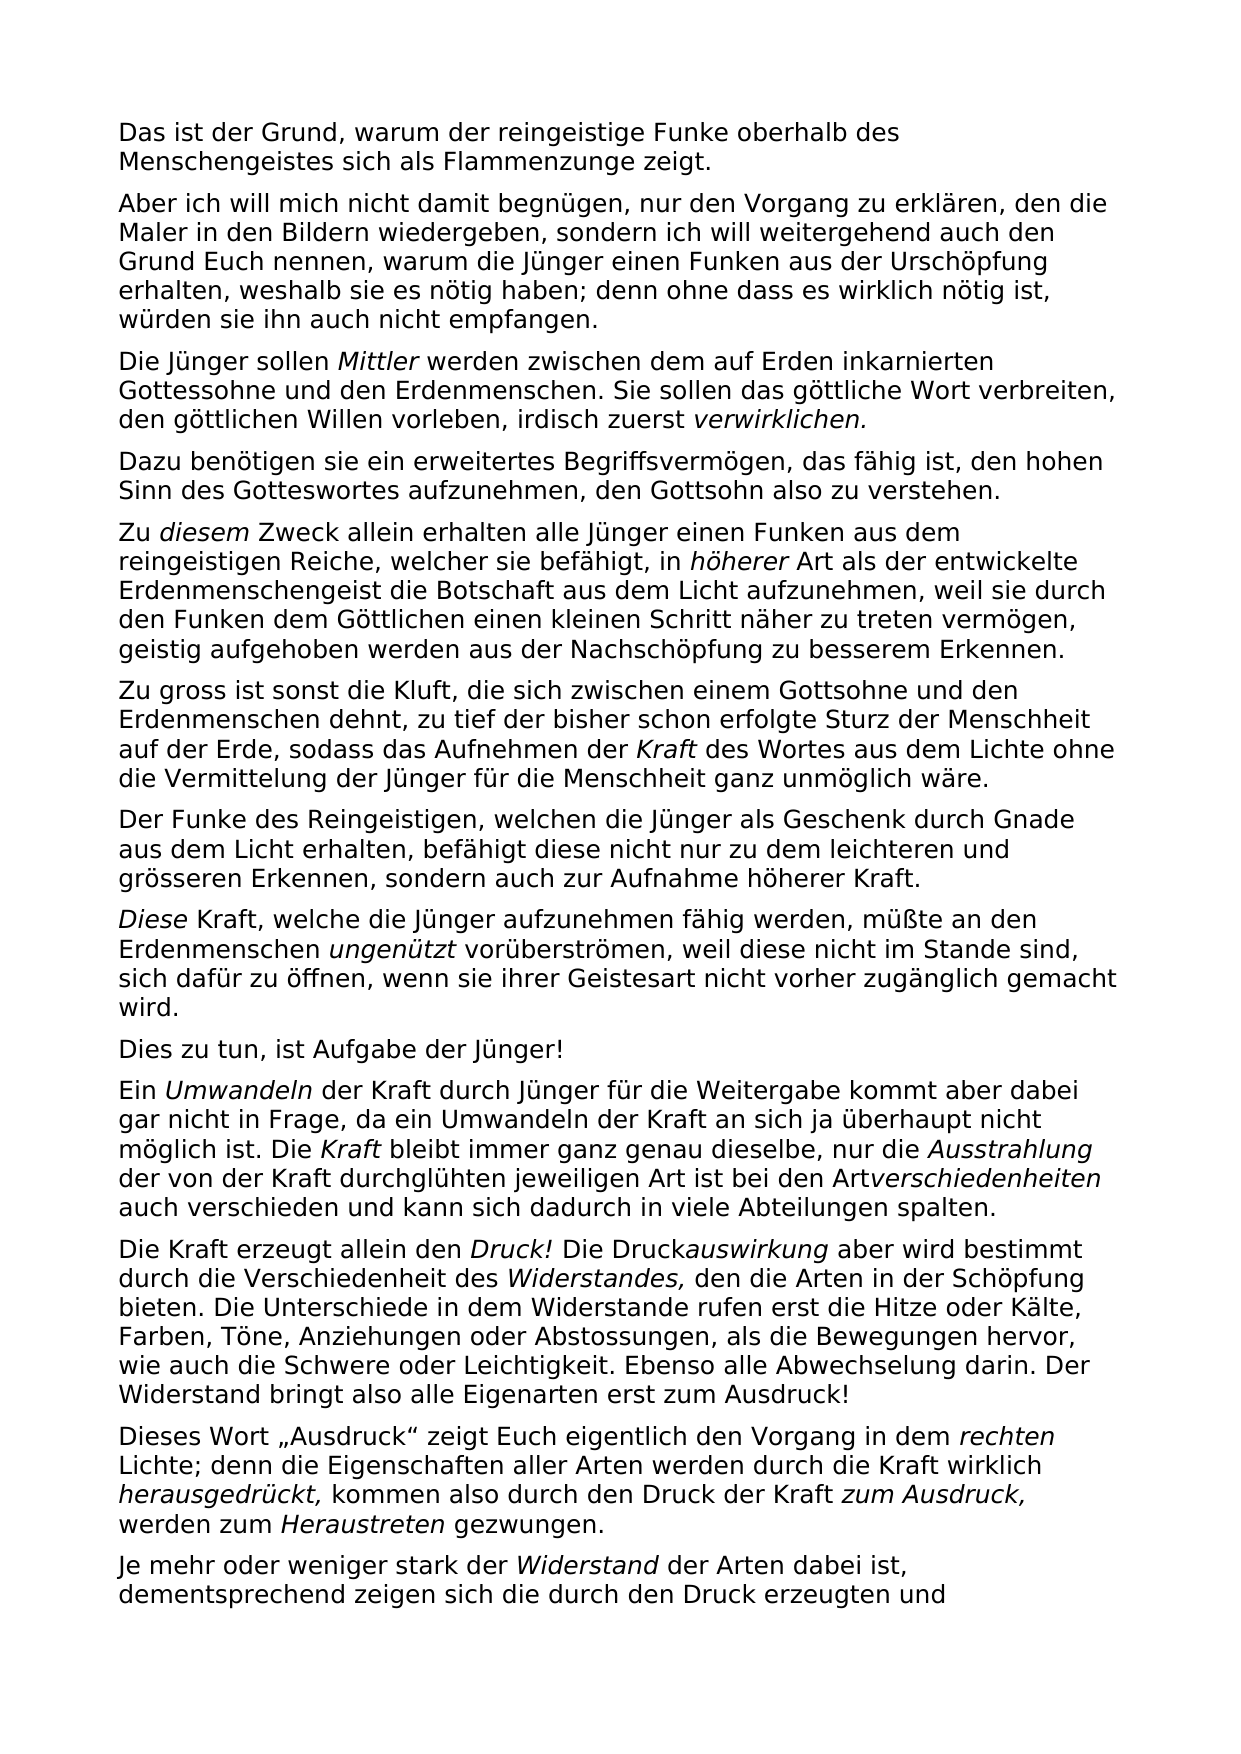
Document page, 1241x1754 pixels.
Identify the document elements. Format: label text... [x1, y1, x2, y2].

text Aber ich will mich nicht damit begnügen, nur den Vorgang zu erklären, den die Maler in den Bildern wiedergeben, sondern ich will weitergehend auch den Grund Euch nennen, warum die Jünger einen Funken aus der Urschöpfung erhalten, weshalb sie es nötig haben; denn ohne dass es wirklich nötig ist, würden sie ihn auch nicht empfangen. [118, 189, 1122, 335]
text Dazu benötigen sie ein erweitertes Begriffsvermögen, das fähig ist, den hohen Sinn des Gotteswortes aufzunehmen, den Gottsohn also zu verstehen. [118, 447, 1122, 506]
text Zu gross ist sonst die Kluft, die sich zwischen einem Gottsohne und den Erdenmenschen dehnt, zu tief der bisher schon erfolgte Sturz der Menschheit auf der Erde, sodass das Aufnehmen der Kraft des Wortes aus dem Lichte ohne die Vermittelung der Jünger für die Menschheit ganz unmöglich wäre. [118, 676, 1122, 793]
text Ein Umwandeln der Kraft durch Jünger für die Weitergabe kommt aber dabei gar nicht in Frage, da ein Umwandeln der Kraft an sich ja überhaupt nicht möglich ist. Die Kraft bleibt immer ganz genau dieselbe, nur die Ausstrahlung der von der Kraft durchglühten jeweiligen Art ist bei den Artverschiedenheiten auch verschieden und kann sich dadurch in viele Abteilungen spalten. [118, 1076, 1122, 1222]
text Der Funke des Reingeistigen, welchen die Jünger als Geschenk durch Gnade aus dem Licht erhalten, befähigt diese nicht nur zu dem leichteren und grösseren Erkennen, sondern auch zur Aufnahme höherer Kraft. [118, 806, 1122, 893]
text Die Kraft erzeugt allein den Druck! Die Druckauswirkung aber wird bestimmt durch die Verschiedenheit des Widerstandes, den die Arten in der Schöpfung bieten. Die Unterschiede in dem Widerstande rufen erst die Hitze oder Kälte, Farben, Töne, Anziehungen oder Abstossungen, als die Bewegungen hervor, wie auch die Schwere oder Leichtigkeit. Ebenso alle Abwechselung darin. Der Widerstand bringt also alle Eigenarten erst zum Ausdruck! [118, 1235, 1122, 1410]
text Dieses Wort „Ausdruck“ zeigt Euch eigentlich den Vorgang in dem rechten Lichte; denn die Eigenschaften aller Arten werden durch die Kraft wirklich herausgedrückt, kommen also durch den Druck der Kraft zum Ausdruck, werden zum Heraustreten gezwungen. [118, 1422, 1122, 1539]
text Dies zu tun, ist Aufgabe der Jünger! [118, 1035, 1122, 1064]
text Das ist der Grund, warum der reingeistige Funke oberhalb des Menschengeistes sich als Flammenzunge zeigt. [118, 118, 1122, 176]
text Zu diesem Zweck allein erhalten alle Jünger einen Funken aus dem reingeistigen Reiche, welcher sie befähigt, in höherer Art als der entwickelte Erdenmenschengeist die Botschaft aus dem Licht aufzunehmen, weil sie durch den Funken dem Göttlichen einen kleinen Schritt näher zu treten vermögen, geistig aufgehoben werden aus der Nachschöpfung zu besserem Erkennen. [118, 518, 1122, 664]
text Diese Kraft, welche die Jünger aufzunehmen fähig werden, müßte an den Erdenmenschen ungenützt vorüberströmen, weil diese nicht im Stande sind, sich dafür zu öffnen, wenn sie ihrer Geistesart nicht vorher zugänglich gemacht wird. [118, 906, 1122, 1022]
text Je mehr oder weniger stark der Widerstand der Arten dabei ist, dementsprechend zeigen sich die durch den Druck erzeugten und [118, 1551, 1122, 1610]
text Die Jünger sollen Mittler werden zwischen dem auf Erden inkarnierten Gottessohne und den Erdenmenschen. Sie sollen das göttliche Wort verbreiten, den göttlichen Willen vorleben, irdisch zuerst verwirklichen. [118, 347, 1122, 435]
